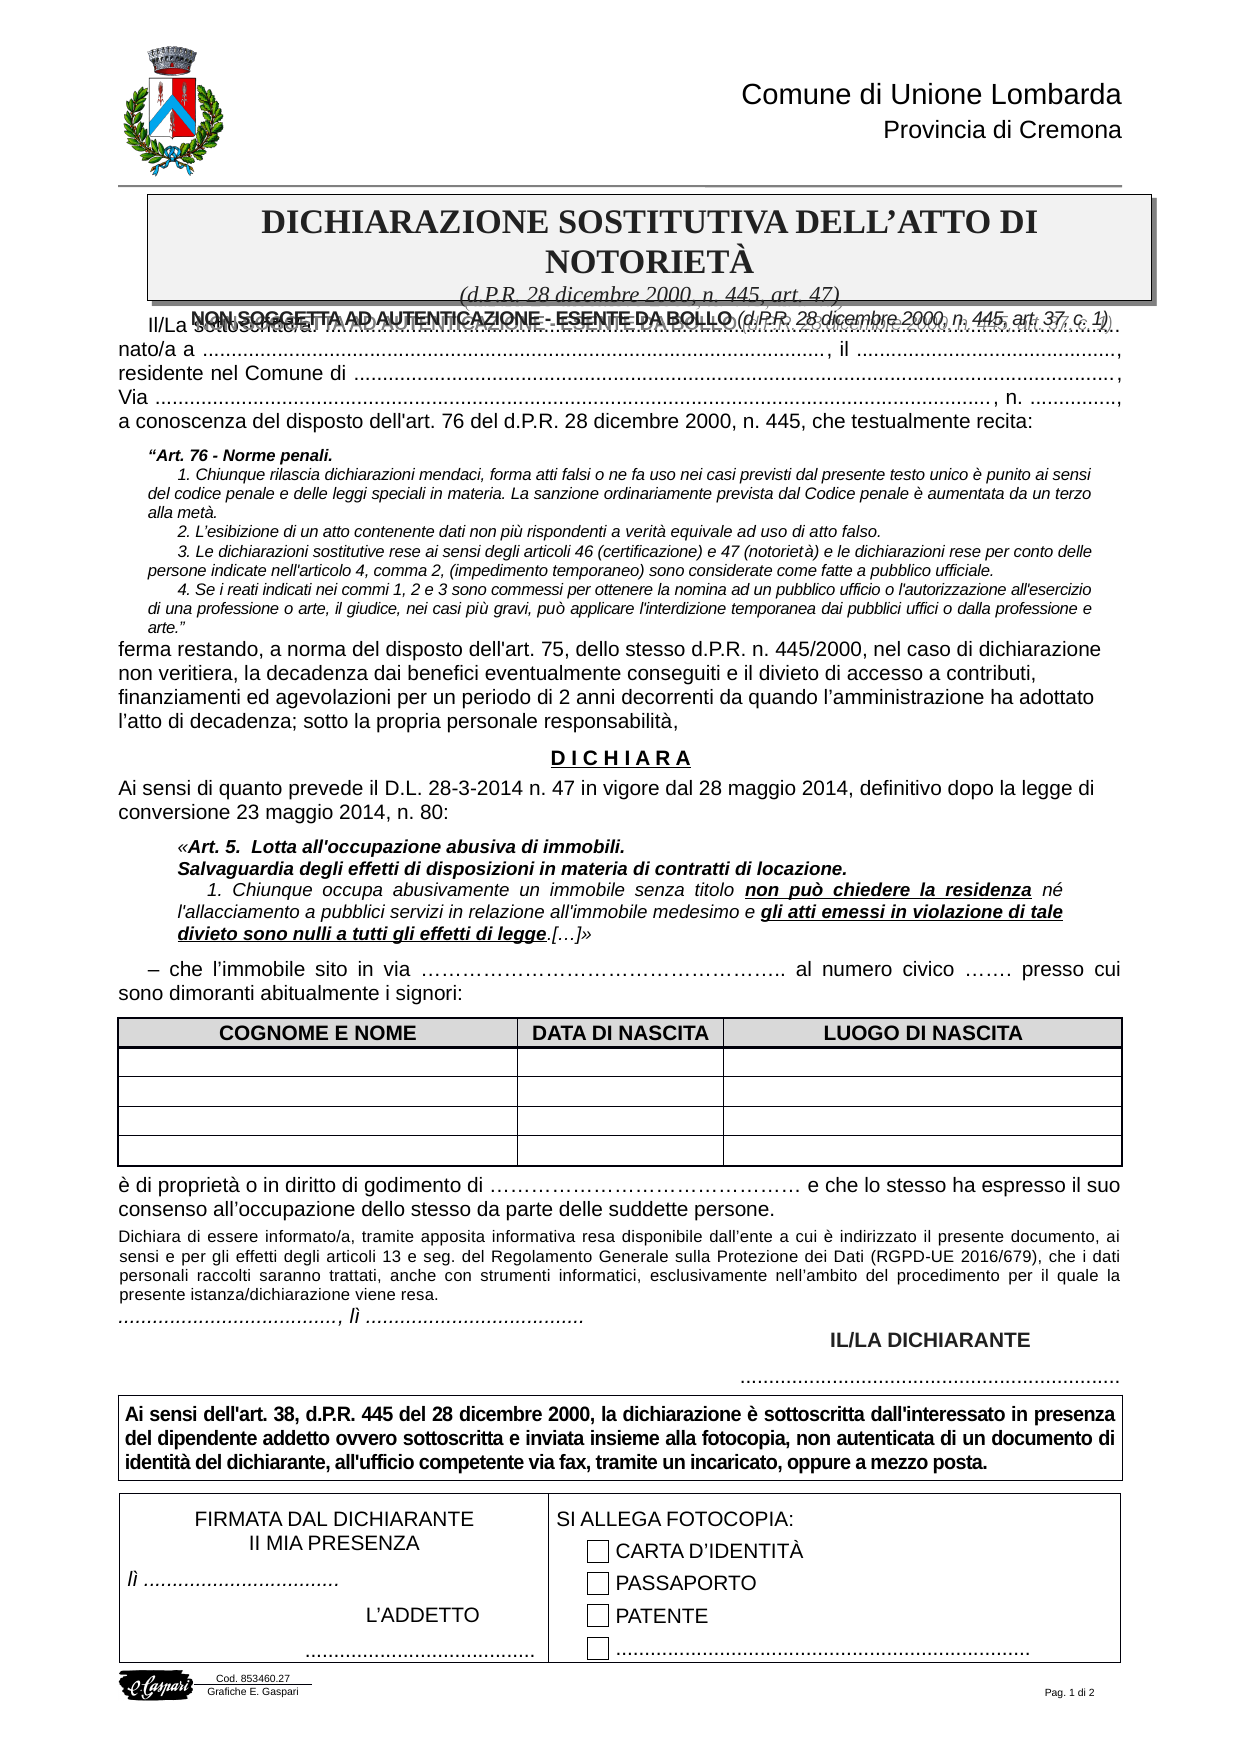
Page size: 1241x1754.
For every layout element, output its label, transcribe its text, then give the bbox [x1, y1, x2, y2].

table_header LUOGO DI NASCITA [724, 1019, 1121, 1046]
picture [122, 46, 224, 178]
table_cell [119, 1136, 517, 1165]
text Provincia di Cremona [224, 115, 1122, 144]
text 1. Chiunque rilascia dichiarazioni mendaci, forma atti falsi o ne fa uso nei casi previsti dal presente testo unico è punito ai sensi del codice penale e delle leggi speciali in materia. La sanzione ordinariamente prevista dal Codice penale è aumentata da un terzo alla metà. [148, 465, 1093, 522]
table_cell [518, 1136, 723, 1165]
table_header Ai sensi dell'art. 38, d.P.R. 445 del 28 dicembre 2000, la dichiarazione è sottoscritta dall'interessato in presenza del dipendente addetto ovvero sottoscritta e inviata insieme alla fotocopia, non autenticata di un documento di identità del dichiarante, all'ufficio competente via fax, tramite un incaricato, oppure a mezzo posta. [119, 1396, 1122, 1480]
table_cell [119, 1107, 517, 1135]
table_cell [518, 1077, 723, 1106]
text «Art. 5. Lotta all'occupazione abusiva di immobili. [177, 836, 1063, 858]
table_cell [724, 1107, 1121, 1135]
text .................................................................. [738, 1364, 1122, 1388]
text ......................................, lì ...................................... [118, 1304, 1122, 1328]
table_header FIRMATA DAL DICHIARANTE II MIA PRESENZA lì .................................. L’ADDETTO ........................................ [120, 1494, 548, 1662]
table_cell [518, 1049, 723, 1076]
table_cell [518, 1107, 723, 1135]
picture [118, 1669, 194, 1701]
text Il/La sottoscritto/a. .......................................................................................................................................... nato/a a ............................................................................................................, il ............................................., residente nel Comune di ...................................................................................................................................., Via ................................................................................................................................................., n. ..............., a conoscenza del disposto dell'art. 76 del d.P.R. 28 dicembre 2000, n. 445, che testualmente recita: [118, 313, 1122, 433]
text D I C H I A R A [119, 746, 1122, 769]
text Dichiara di essere informato/a, tramite apposita informativa resa disponibile dall’ente a cui è indirizzato il presente documento, ai sensi e per gli effetti degli articoli 13 e seg. del Regolamento Generale sulla Protezione dei Dati (RGPD-UE 2016/679), che i dati personali raccolti saranno trattati, anche con strumenti informatici, esclusivamente nell’ambito del procedimento per il quale la presente istanza/dichiarazione viene resa. [118, 1227, 1122, 1304]
text è di proprietà o in diritto di godimento di ……………………………………… e che lo stesso ha espresso il suo consenso all’occupazione dello stesso da parte delle suddette persone. [118, 1173, 1122, 1221]
table_header DATA DI NASCITA [518, 1019, 723, 1046]
list 1. Chiunque occupa abusivamente un immobile senza titolo non può chiedere la residenza né l'allacciamento a pubblici servizi in relazione all'immobile medesimo e gli atti emessi in violazione di tale divieto sono nulli a tutti gli effetti di legge.[…]» [177, 879, 1063, 944]
text 4. Se i reati indicati nei commi 1, 2 e 3 sono commessi per ottenere la nomina ad un pubblico ufficio o l'autorizzazione all'esercizio di una professione o arte, il giudice, nei casi più gravi, può applicare l'interdizione temporanea dai pubblici uffici o dalla professione e arte.” [148, 580, 1093, 637]
table_cell [724, 1049, 1121, 1076]
table_header COGNOME E NOME [119, 1019, 517, 1046]
table_cell [724, 1077, 1121, 1106]
text Ai sensi di quanto prevede il D.L. 28-3-2014 n. 47 in vigore dal 28 maggio 2014, definitivo dopo la legge di conversione 23 maggio 2014, n. 80: [118, 776, 1122, 824]
text Salvaguardia degli effetti di disposizioni in materia di contratti di locazione. [177, 858, 1063, 879]
table_cell [119, 1077, 517, 1106]
text 3. Le dichiarazioni sostitutive rese ai sensi degli articoli 46 (certificazione) e 47 (notorietà) e le dichiarazioni rese per conto delle persone indicate nell'articolo 4, comma 2, (impedimento temporaneo) sono considerate come fatte a pubblico ufficiale. [148, 541, 1093, 580]
table_cell [724, 1136, 1121, 1165]
text 2. L’esibizione di un atto contenente dati non più rispondenti a verità equivale ad uso di atto falso. [148, 522, 1093, 541]
text IL/LA DICHIARANTE [738, 1328, 1122, 1352]
text ferma restando, a norma del disposto dell'art. 75, dello stesso d.P.R. n. 445/2000, nel caso di dichiarazione non veritiera, la decadenza dai benefici eventualmente conseguiti e il divieto di accesso a contributi, finanziamenti ed agevolazioni per un periodo di 2 anni decorrenti da quando l’amministrazione ha adottato l’atto di decadenza; sotto la propria personale responsabilità, [118, 637, 1122, 733]
text – che l’immobile sito in via …………………………………………….. al numero civico ……. presso cui sono dimoranti abitualmente i signori: [118, 956, 1122, 1004]
text “Art. 76 - Norme penali. [148, 446, 1093, 465]
table_cell [119, 1049, 517, 1076]
table_header SI ALLEGA FOTOCOPIA: CARTA D’IDENTITÀ PASSAPORTO PATENTE ........................................................................ [549, 1494, 1120, 1662]
text Comune di Unione Lombarda [224, 77, 1122, 110]
